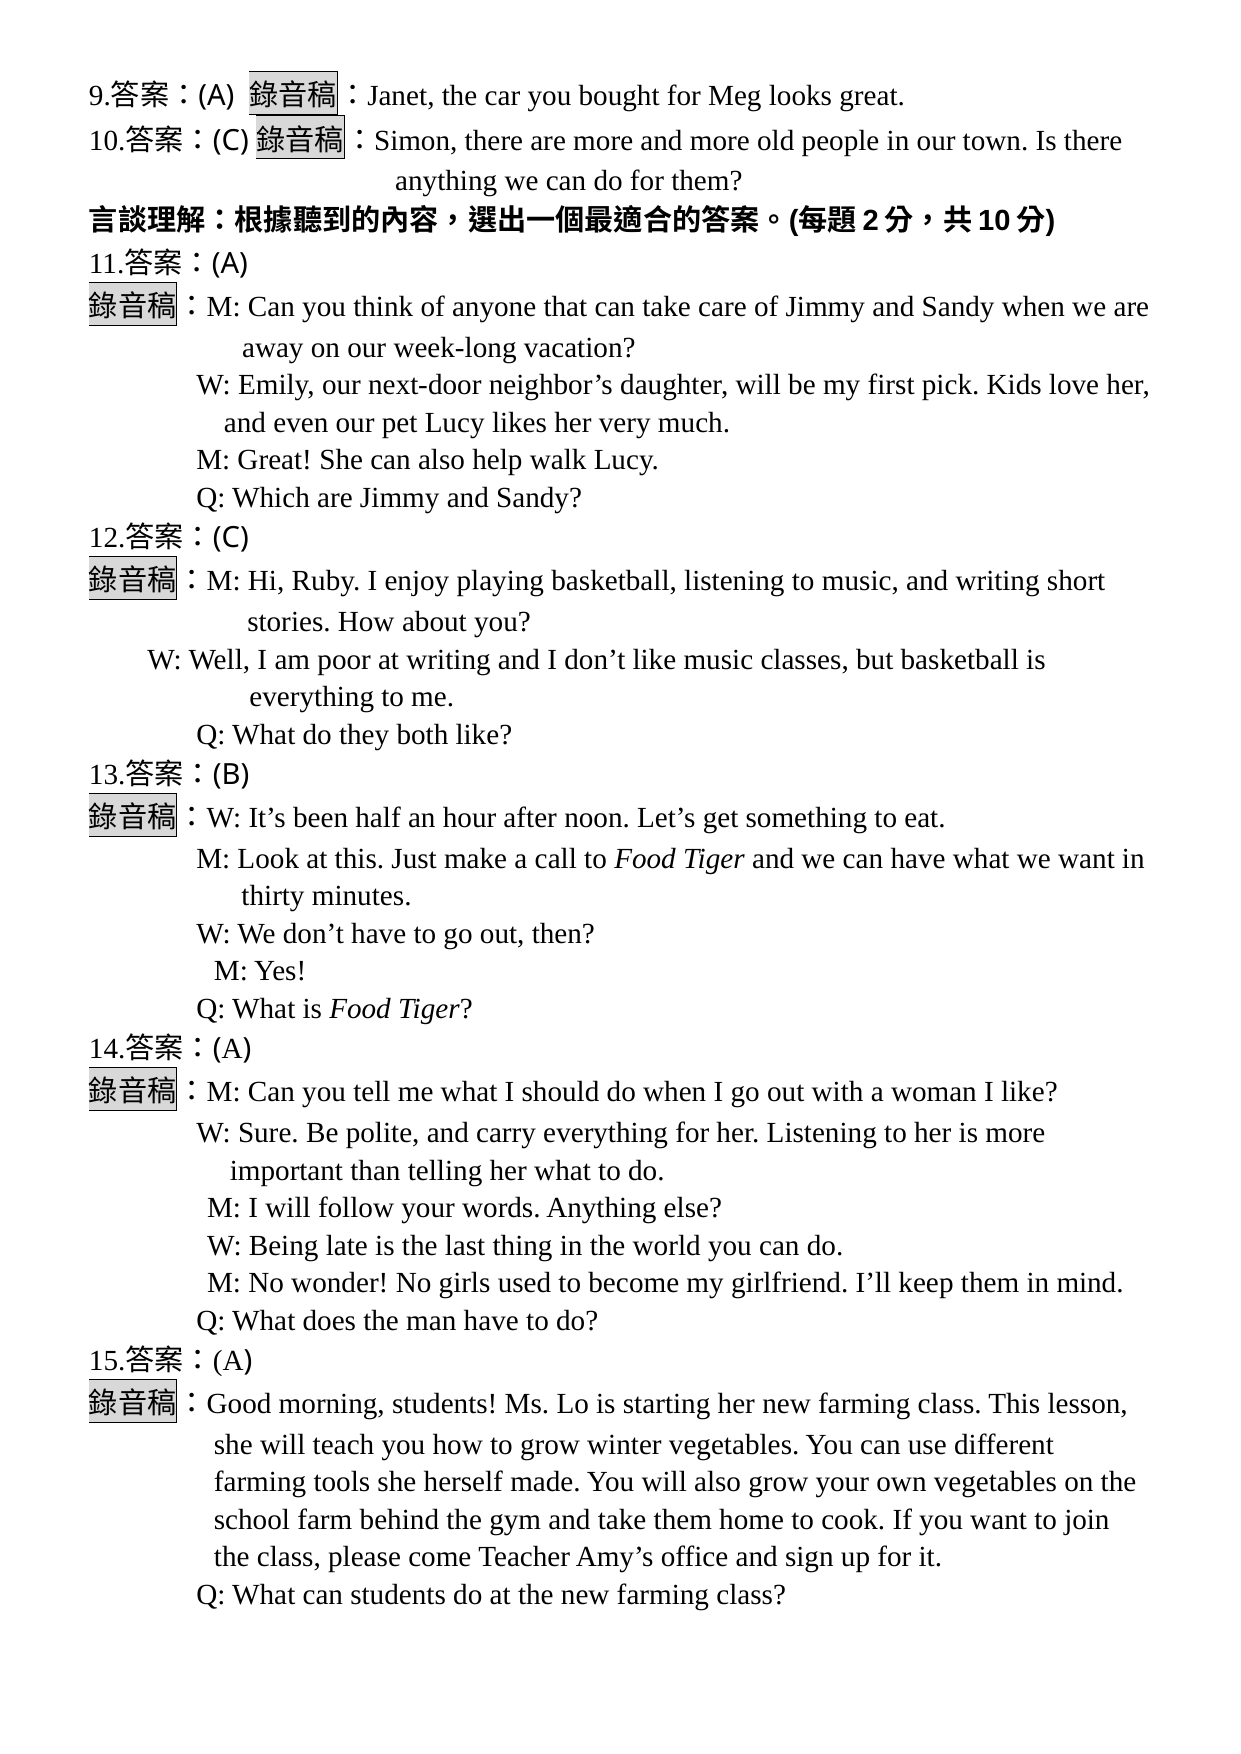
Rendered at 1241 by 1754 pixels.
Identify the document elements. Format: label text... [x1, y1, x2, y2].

text 錄音稿：M: Hi, Ruby. I enjoy playing basketball, listening to music, and writing short stories. How about you? [89, 556, 1152, 638]
text 13.答案：(B) [89, 750, 1152, 793]
text 9.答案：(A) 錄音稿：Janet, the car you bought for Meg looks great. [338, 71, 1152, 115]
text W: Sure. Be polite, and carry everything for her. Listening to her is more important than telling her what to do. [189, 1111, 1152, 1186]
text Q: What does the man have to do? [189, 1299, 1152, 1336]
text M: Yes! [214, 949, 1152, 987]
text 14.答案：(A) [89, 1024, 1152, 1067]
text M: No wonder! No girls used to become my girlfriend. I’ll keep them in mind. [207, 1261, 1152, 1299]
text M: I will follow your words. Anything else? [207, 1186, 1152, 1224]
text 10.答案：(C) 錄音稿：Simon, there are more and more old people in our town. Is there anything we can do for them? [89, 115, 1152, 197]
text W: Emily, our next-door neighbor’s daughter, will be my first pick. Kids love her, and even our pet Lucy likes her very much. [189, 363, 1152, 438]
text 15.答案：(A) [89, 1336, 1152, 1379]
text 錄音稿：M: Can you tell me what I should do when I go out with a woman I like? [89, 1068, 176, 1110]
text M: Great! She can also help walk Lucy. [189, 438, 1152, 476]
text 錄音稿：W: It’s been half an hour after noon. Let’s get something to eat. [177, 793, 1152, 837]
text W: We don’t have to go out, then? [189, 912, 1152, 949]
text 言談理解：根據聽到的內容，選出一個最適合的答案。(每題2分，共10分) [89, 197, 1152, 239]
text Q: What can students do at the new farming class? [189, 1573, 1152, 1611]
text 錄音稿：Good morning, students! Ms. Lo is starting her new farming class. This lesson, [89, 1380, 176, 1422]
text Q: Which are Jimmy and Sandy? [189, 476, 1152, 513]
text 錄音稿：Good morning, students! Ms. Lo is starting her new farming class. This lesson, [177, 1379, 1152, 1423]
text 錄音稿：W: It’s been half an hour after noon. Let’s get something to eat. [89, 794, 176, 836]
text 錄音稿：M: Can you think of anyone that can take care of Jimmy and Sandy when we are away on our week-long vacation? [89, 282, 1152, 363]
text 9.答案：(A) 錄音稿：Janet, the car you bought for Meg looks great. [89, 71, 337, 115]
text Q: What do they both like? [189, 713, 1152, 750]
text 12.答案：(C) [89, 513, 1152, 556]
text 11.答案：(A) [89, 239, 1152, 282]
text W: Being late is the last thing in the world you can do. [207, 1224, 1152, 1261]
text W: Well, I am poor at writing and I don’t like music classes, but basketball is everything to me. [89, 638, 1152, 713]
text M: Look at this. Just make a call to Food Tiger and we can have what we want in thirty minutes. [189, 837, 1152, 912]
text she will teach you how to grow winter vegetables. You can use different farming tools she herself made. You will also grow your own vegetables on the school farm behind the gym and take them home to cook. If you want to join the class, please come Teacher Amy’s office and sign up for it. [214, 1423, 1152, 1573]
text Q: What is Food Tiger? [189, 987, 1152, 1024]
text 錄音稿：M: Can you tell me what I should do when I go out with a woman I like? [177, 1067, 1152, 1111]
